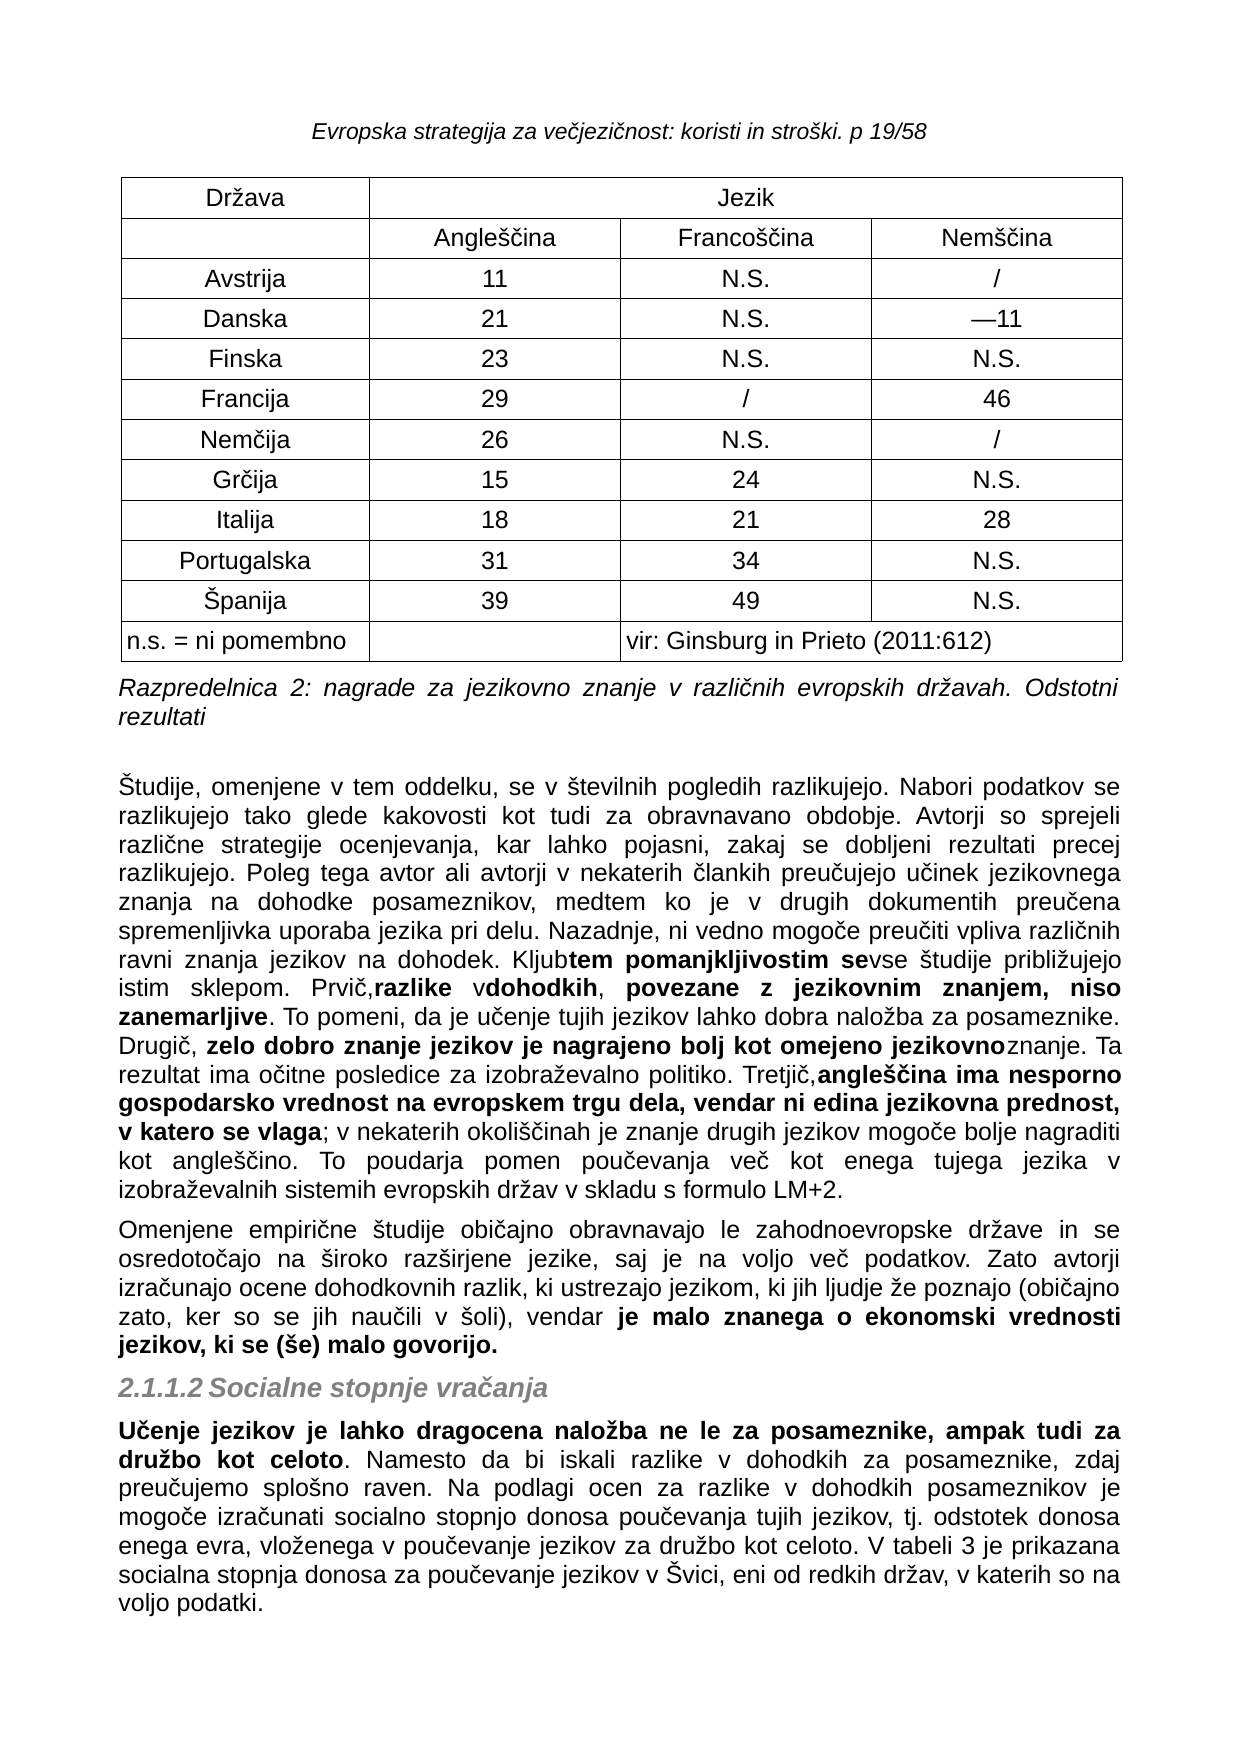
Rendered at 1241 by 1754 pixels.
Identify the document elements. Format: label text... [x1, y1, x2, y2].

table_cell N.S. [872, 581, 1122, 621]
table_cell 29 [370, 380, 620, 419]
table_cell / [872, 420, 1122, 459]
table_header Jezik [370, 178, 1122, 217]
table_cell [370, 622, 620, 661]
table_cell N.S. [872, 541, 1122, 580]
table_cell Italija [122, 501, 369, 540]
table_cell 31 [370, 541, 620, 580]
subtitle Socialne stopnje vračanja [118, 1371, 1122, 1403]
text Učenje jezikov je lahko dragocena naložba ne le za posameznike, ampak tudi za družbo kot celoto. Namesto da bi iskali razlike v dohodkih za posameznike, zdaj preučujemo splošno raven. Na podlagi ocen za razlike v dohodkih posameznikov je mogoče izračunati socialno stopnjo donosa poučevanja tujih jezikov, tj. odstotek donosa enega evra, vloženega v poučevanje jezikov za družbo kot celoto. V tabeli 3 je prikazana socialna stopnja donosa za poučevanje jezikov v Švici, eni od redkih držav, v katerih so na voljo podatki. [118, 1416, 1122, 1617]
table_cell vir: Ginsburg in Prieto (2011:612) [621, 622, 1122, 661]
table_cell Grčija [122, 460, 369, 499]
table_cell Avstrija [122, 259, 369, 298]
table_cell N.S. [621, 339, 871, 379]
table_cell 23 [370, 339, 620, 379]
table_cell 21 [621, 501, 871, 540]
text Omenjene empirične študije običajno obravnavajo le zahodnoevropske države in se osredotočajo na široko razširjene jezike, saj je na voljo več podatkov. Zato avtorji izračunajo ocene dohodkovnih razlik, ki ustrezajo jezikom, ki jih ljudje že poznajo (običajno zato, ker so se jih naučili v šoli), vendar je malo znanega o ekonomski vrednosti jezikov, ki se (še) malo govorijo. [118, 1215, 1122, 1359]
table_cell 21 [370, 299, 620, 338]
text Razpredelnica 2: nagrade za jezikovno znanje v različnih evropskih državah. Odstotni rezultati [118, 673, 1122, 731]
table_cell Danska [122, 299, 369, 338]
table_cell N.S. [621, 420, 871, 459]
table_cell Nemčija [122, 420, 369, 459]
table_cell / [621, 380, 871, 419]
table_cell Španija [122, 581, 369, 621]
table_cell 24 [621, 460, 871, 499]
table_header Država [122, 178, 369, 217]
table_cell 11 [370, 259, 620, 298]
text Študije, omenjene v tem oddelku, se v številnih pogledih razlikujejo. Nabori podatkov se razlikujejo tako glede kakovosti kot tudi za obravnavano obdobje. Avtorji so sprejeli različne strategije ocenjevanja, kar lahko pojasni, zakaj se dobljeni rezultati precej razlikujejo. Poleg tega avtor ali avtorji v nekaterih člankih preučujejo učinek jezikovnega znanja na dohodke posameznikov, medtem ko je v drugih dokumentih preučena spremenljivka uporaba jezika pri delu. Nazadnje, ni vedno mogoče preučiti vpliva različnih ravni znanja jezikov na dohodek. Kljubtem pomanjkljivostim sevse študije približujejo istim sklepom. Prvič,razlike vdohodkih, povezane z jezikovnim znanjem, niso zanemarljive. To pomeni, da je učenje tujih jezikov lahko dobra naložba za posameznike. Drugič, zelo dobro znanje jezikov je nagrajeno bolj kot omejeno jezikovnoznanje. Ta rezultat ima očitne posledice za izobraževalno politiko. Tretjič,angleščina ima nesporno gospodarsko vrednost na evropskem trgu dela, vendar ni edina jezikovna prednost, v katero se vlaga; v nekaterih okoliščinah je znanje drugih jezikov mogoče bolje nagraditi kot angleščino. To poudarja pomen poučevanja več kot enega tujega jezika v izobraževalnih sistemih evropskih držav v skladu s formulo LM+2. [118, 772, 1122, 1203]
table_cell Angleščina [370, 219, 620, 258]
table_cell —11 [872, 299, 1122, 338]
table_cell Nemščina [872, 219, 1122, 258]
table_cell [122, 219, 369, 258]
table_cell 28 [872, 501, 1122, 540]
table_cell Finska [122, 339, 369, 379]
table_cell N.S. [621, 259, 871, 298]
table_cell Portugalska [122, 541, 369, 580]
table_cell 18 [370, 501, 620, 540]
table_cell N.S. [872, 339, 1122, 379]
table_cell 39 [370, 581, 620, 621]
table_cell 49 [621, 581, 871, 621]
table_cell 46 [872, 380, 1122, 419]
table_cell N.S. [621, 299, 871, 338]
table_cell 34 [621, 541, 871, 580]
table_cell 26 [370, 420, 620, 459]
table_cell Francija [122, 380, 369, 419]
table_cell Francoščina [621, 219, 871, 258]
table_cell N.S. [872, 460, 1122, 499]
table_cell 15 [370, 460, 620, 499]
table_cell / [872, 259, 1122, 298]
table_cell n.s. = ni pomembno [122, 622, 369, 661]
